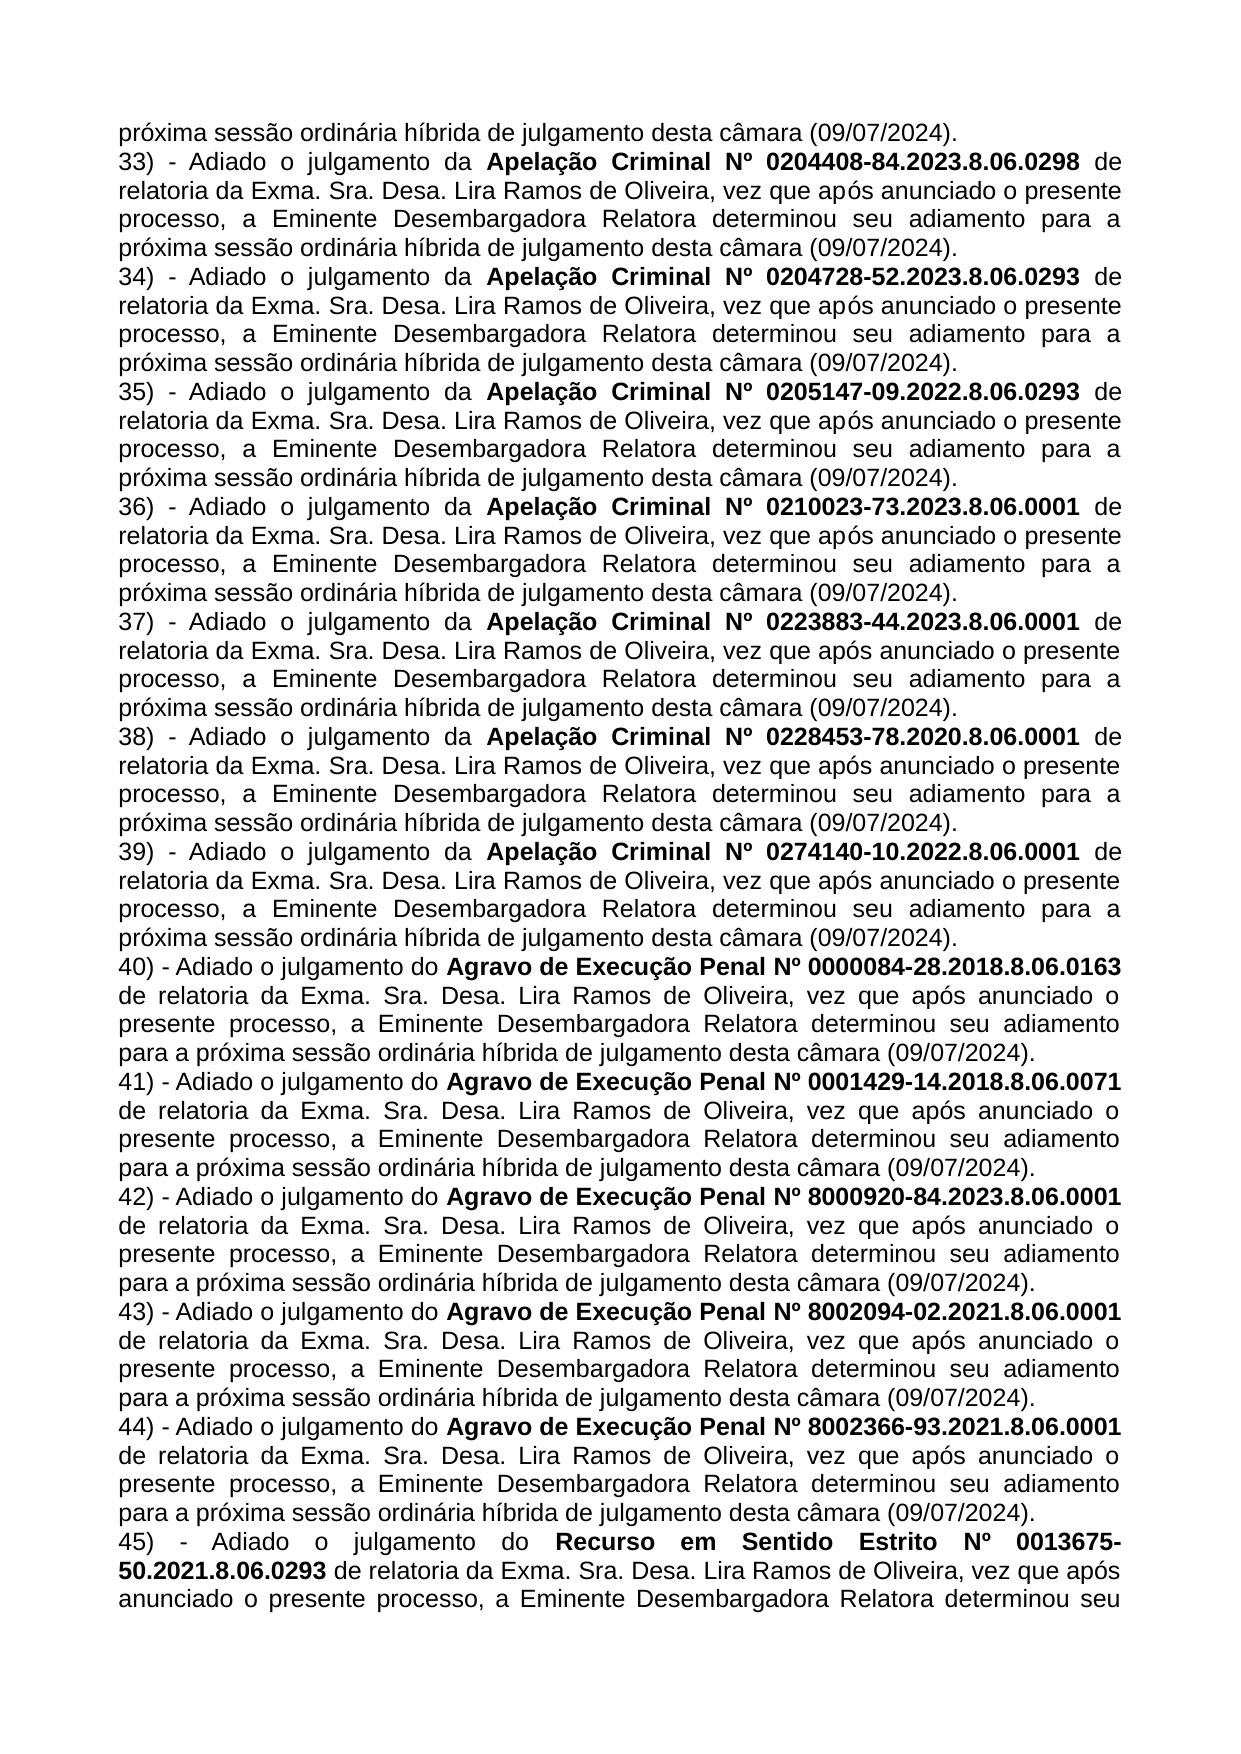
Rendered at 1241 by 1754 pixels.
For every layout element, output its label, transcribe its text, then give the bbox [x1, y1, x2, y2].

text 44) - Adiado o julgamento do Agravo de Execução Penal Nº 8002366-93.2021.8.06.0001 de relatoria da Exma. Sra. Desa. Lira Ramos de Oliveira, vez que após anunciado o presente processo, a Eminente Desembargadora Relatora determinou seu adiamento para a próxima sessão ordinária híbrida de julgamento desta câmara (09/07/2024). [118, 1412, 1122, 1527]
text 40) - Adiado o julgamento do Agravo de Execução Penal Nº 0000084-28.2018.8.06.0163 de relatoria da Exma. Sra. Desa. Lira Ramos de Oliveira, vez que após anunciado o presente processo, a Eminente Desembargadora Relatora determinou seu adiamento para a próxima sessão ordinária híbrida de julgamento desta câmara (09/07/2024). [118, 952, 1122, 1067]
text 43) - Adiado o julgamento do Agravo de Execução Penal Nº 8002094-02.2021.8.06.0001 de relatoria da Exma. Sra. Desa. Lira Ramos de Oliveira, vez que após anunciado o presente processo, a Eminente Desembargadora Relatora determinou seu adiamento para a próxima sessão ordinária híbrida de julgamento desta câmara (09/07/2024). [118, 1297, 1122, 1412]
text 41) - Adiado o julgamento do Agravo de Execução Penal Nº 0001429-14.2018.8.06.0071 de relatoria da Exma. Sra. Desa. Lira Ramos de Oliveira, vez que após anunciado o presente processo, a Eminente Desembargadora Relatora determinou seu adiamento para a próxima sessão ordinária híbrida de julgamento desta câmara (09/07/2024). [118, 1067, 1122, 1182]
text 45) - Adiado o julgamento do Recurso em Sentido Estrito Nº 0013675-50.2021.8.06.0293 de relatoria da Exma. Sra. Desa. Lira Ramos de Oliveira, vez que após anunciado o presente processo, a Eminente Desembargadora Relatora determinou seu [118, 1527, 1122, 1613]
text 35) - Adiado o julgamento da Apelação Criminal Nº 0205147-09.2022.8.06.0293 de relatoria da Exma. Sra. Desa. Lira Ramos de Oliveira, vez que após anunciado o presente processo, a Eminente Desembargadora Relatora determinou seu adiamento para a próxima sessão ordinária híbrida de julgamento desta câmara (09/07/2024). [118, 377, 1122, 492]
text próxima sessão ordinária híbrida de julgamento desta câmara (09/07/2024). [118, 118, 1122, 147]
text 38) - Adiado o julgamento da Apelação Criminal Nº 0228453-78.2020.8.06.0001 de relatoria da Exma. Sra. Desa. Lira Ramos de Oliveira, vez que após anunciado o presente processo, a Eminente Desembargadora Relatora determinou seu adiamento para a próxima sessão ordinária híbrida de julgamento desta câmara (09/07/2024). [118, 722, 1122, 837]
text 37) - Adiado o julgamento da Apelação Criminal Nº 0223883-44.2023.8.06.0001 de relatoria da Exma. Sra. Desa. Lira Ramos de Oliveira, vez que após anunciado o presente processo, a Eminente Desembargadora Relatora determinou seu adiamento para a próxima sessão ordinária híbrida de julgamento desta câmara (09/07/2024). [118, 607, 1122, 722]
text 42) - Adiado o julgamento do Agravo de Execução Penal Nº 8000920-84.2023.8.06.0001 de relatoria da Exma. Sra. Desa. Lira Ramos de Oliveira, vez que após anunciado o presente processo, a Eminente Desembargadora Relatora determinou seu adiamento para a próxima sessão ordinária híbrida de julgamento desta câmara (09/07/2024). [118, 1182, 1122, 1297]
text 36) - Adiado o julgamento da Apelação Criminal Nº 0210023-73.2023.8.06.0001 de relatoria da Exma. Sra. Desa. Lira Ramos de Oliveira, vez que após anunciado o presente processo, a Eminente Desembargadora Relatora determinou seu adiamento para a próxima sessão ordinária híbrida de julgamento desta câmara (09/07/2024). [118, 492, 1122, 607]
text 39) - Adiado o julgamento da Apelação Criminal Nº 0274140-10.2022.8.06.0001 de relatoria da Exma. Sra. Desa. Lira Ramos de Oliveira, vez que após anunciado o presente processo, a Eminente Desembargadora Relatora determinou seu adiamento para a próxima sessão ordinária híbrida de julgamento desta câmara (09/07/2024). [118, 837, 1122, 952]
text 34) - Adiado o julgamento da Apelação Criminal Nº 0204728-52.2023.8.06.0293 de relatoria da Exma. Sra. Desa. Lira Ramos de Oliveira, vez que após anunciado o presente processo, a Eminente Desembargadora Relatora determinou seu adiamento para a próxima sessão ordinária híbrida de julgamento desta câmara (09/07/2024). [118, 262, 1122, 377]
text 33) - Adiado o julgamento da Apelação Criminal Nº 0204408-84.2023.8.06.0298 de relatoria da Exma. Sra. Desa. Lira Ramos de Oliveira, vez que após anunciado o presente processo, a Eminente Desembargadora Relatora determinou seu adiamento para a próxima sessão ordinária híbrida de julgamento desta câmara (09/07/2024). [118, 147, 1122, 262]
